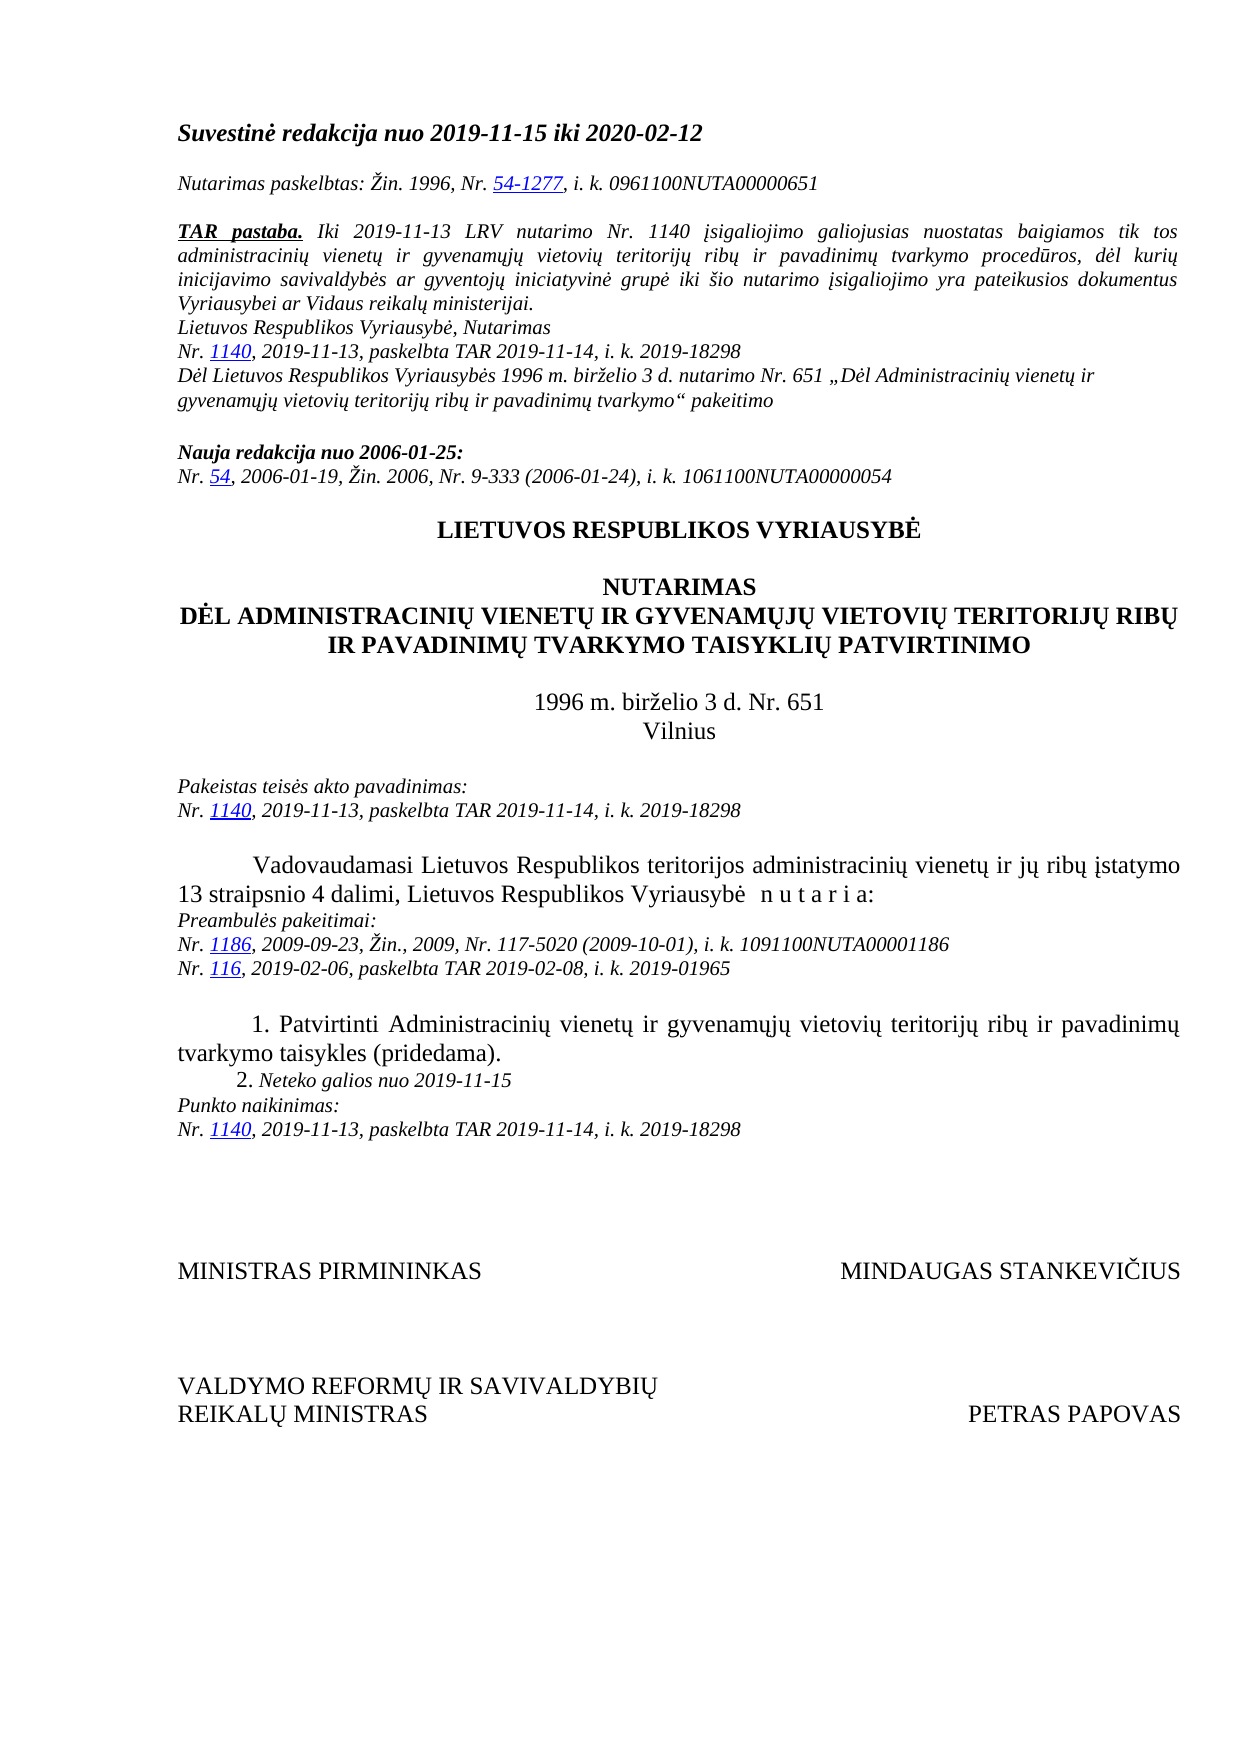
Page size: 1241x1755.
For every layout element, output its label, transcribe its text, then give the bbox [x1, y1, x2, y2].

text REIKALŲ MINISTRAS PETRAS PAPOVAS [177, 1399, 1181, 1428]
text Nr. 1140, 2019-11-13, paskelbta TAR 2019-11-14, i. k. 2019-18298 [177, 1117, 1181, 1141]
text Vadovaudamasi Lietuvos Respublikos teritorijos administracinių vienetų ir jų ribų įstatymo 13 straipsnio 4 dalimi, Lietuvos Respublikos Vyriausybė nutaria: [177, 850, 1181, 908]
text Nr. 116, 2019-02-06, paskelbta TAR 2019-02-08, i. k. 2019-01965 [177, 956, 1181, 980]
text LIETUVOS RESPUBLIKOS VYRIAUSYBĖ [177, 515, 1181, 543]
text DĖL ADMINISTRACINIŲ VIENETŲ IR GYVENAMŲJŲ VIETOVIŲ TERITORIJŲ RIBŲ IR PAVADINIMŲ TVARKYMO TAISYKLIŲ PATVIRTINIMO [177, 601, 1181, 658]
text Dėl Lietuvos Respublikos Vyriausybės 1996 m. birželio 3 d. nutarimo Nr. 651 „Dėl Administracinių vienetų ir gyvenamųjų vietovių teritorijų ribų ir pavadinimų tvarkymo“ pakeitimo [177, 363, 1181, 412]
text Nr. 1140, 2019-11-13, paskelbta TAR 2019-11-14, i. k. 2019-18298 [177, 798, 1181, 822]
text Nauja redakcija nuo 2006-01-25: [177, 440, 1181, 464]
text Nr. 1140, 2019-11-13, paskelbta TAR 2019-11-14, i. k. 2019-18298 [177, 339, 1181, 363]
text 1996 m. birželio 3 d. Nr. 651 [177, 687, 1181, 716]
text MINISTRAS PIRMININKAS MINDAUGAS STANKEVIČIUS [177, 1256, 1181, 1284]
text 2. Neteko galios nuo 2019-11-15 [177, 1066, 1181, 1093]
text VALDYMO REFORMŲ IR SAVIVALDYBIŲ [177, 1371, 1181, 1399]
text NUTARIMAS [177, 572, 1181, 601]
text Nutarimas paskelbtas: Žin. 1996, Nr. 54-1277, i. k. 0961100NUTA00000651 [177, 171, 1181, 195]
text Lietuvos Respublikos Vyriausybė, Nutarimas [177, 315, 1181, 339]
text Pakeistas teisės akto pavadinimas: [177, 773, 1181, 798]
text Punkto naikinimas: [177, 1093, 1181, 1117]
text Preambulės pakeitimai: [177, 908, 1181, 932]
text Suvestinė redakcija nuo 2019-11-15 iki 2020-02-12 [177, 118, 1181, 147]
text Vilnius [177, 716, 1181, 745]
text Nr. 1186, 2009-09-23, Žin., 2009, Nr. 117-5020 (2009-10-01), i. k. 1091100NUTA00001186 [177, 932, 1181, 956]
text TAR pastaba. Iki 2019-11-13 LRV nutarimo Nr. 1140 įsigaliojimo galiojusias nuostatas baigiamos tik tos administracinių vienetų ir gyvenamųjų vietovių teritorijų ribų ir pavadinimų tvarkymo procedūros, dėl kurių inicijavimo savivaldybės ar gyventojų iniciatyvinė grupė iki šio nutarimo įsigaliojimo yra pateikusios dokumentus Vyriausybei ar Vidaus reikalų ministerijai. [177, 219, 1181, 315]
text 1. Patvirtinti Administracinių vienetų ir gyvenamųjų vietovių teritorijų ribų ir pavadinimų tvarkymo taisykles (pridedama). [177, 1009, 1181, 1066]
text Nr. 54, 2006-01-19, Žin. 2006, Nr. 9-333 (2006-01-24), i. k. 1061100NUTA00000054 [177, 464, 1181, 488]
